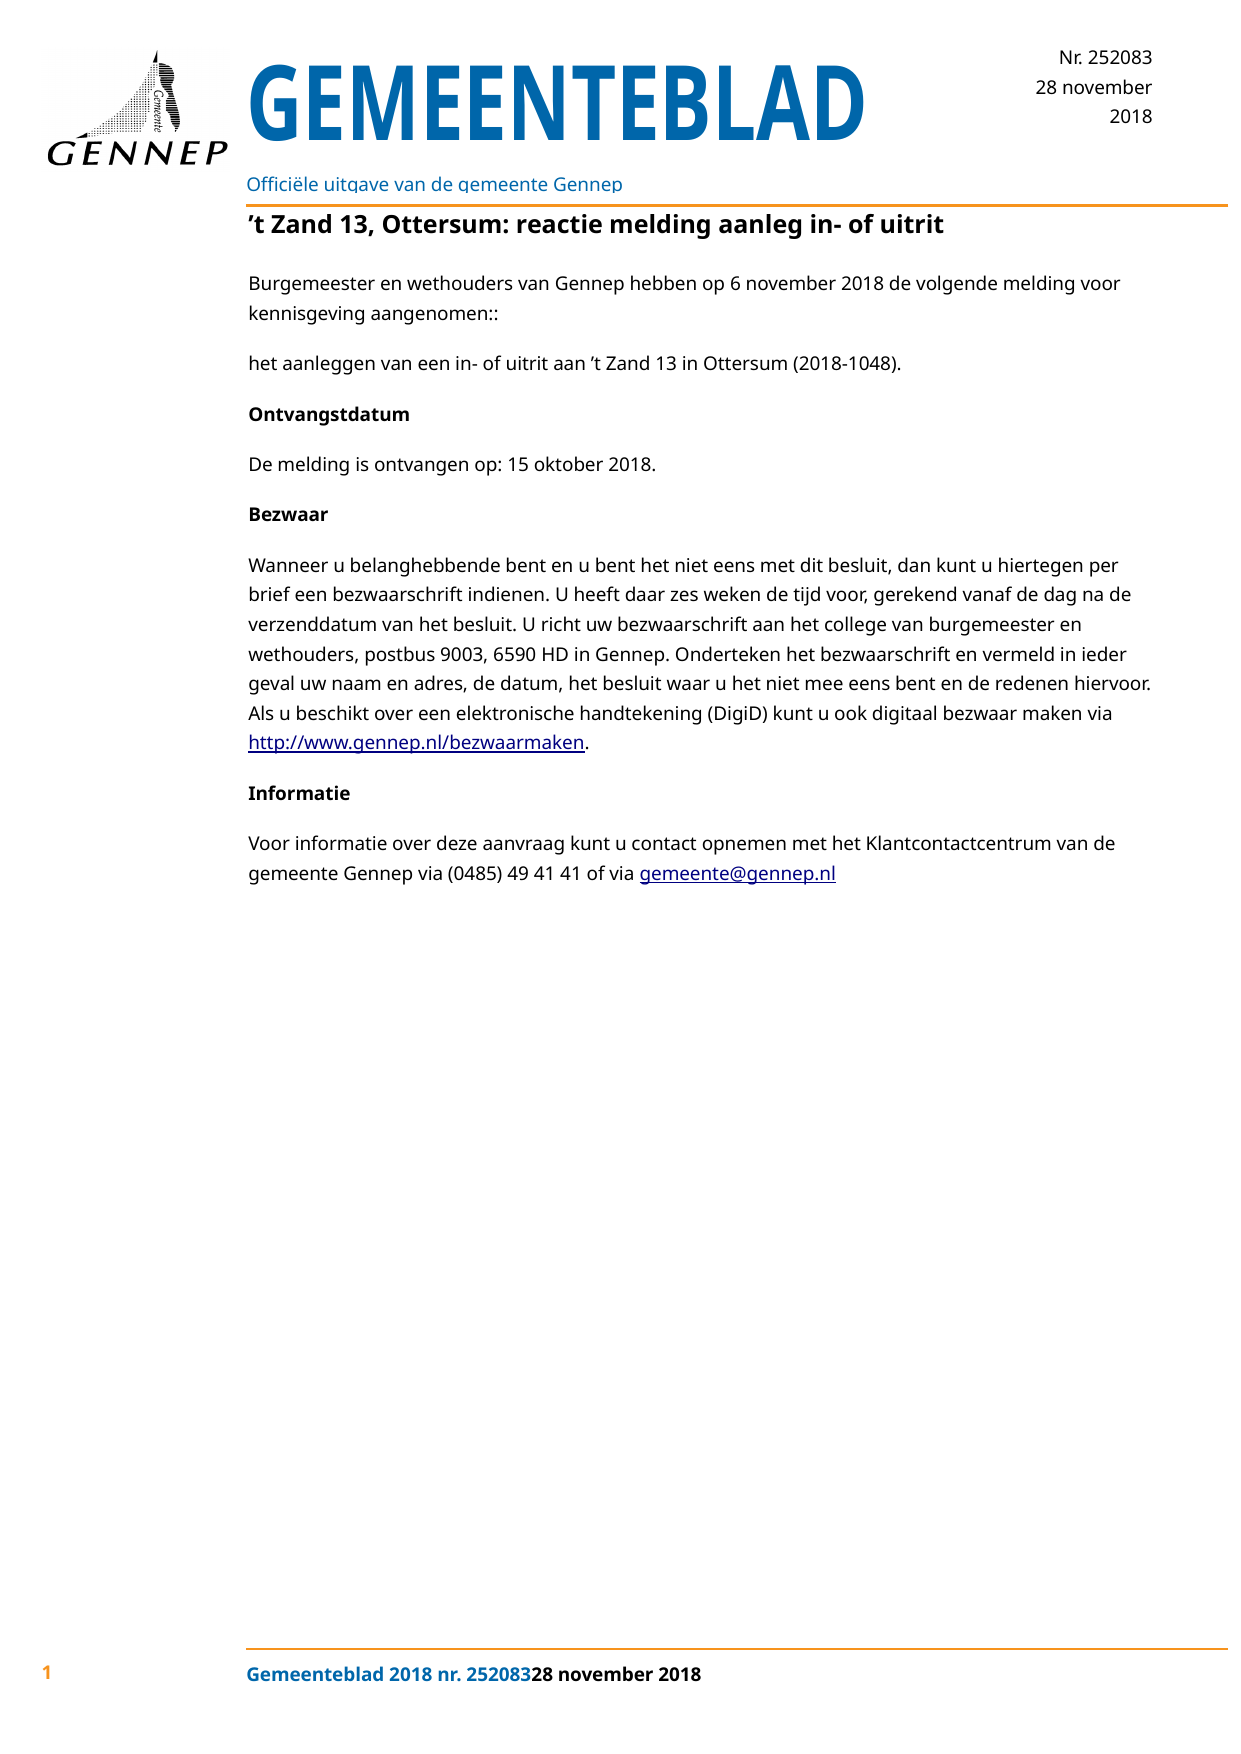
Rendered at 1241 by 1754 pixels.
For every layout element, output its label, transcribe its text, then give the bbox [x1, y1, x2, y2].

text Wanneer u belanghebbende bent en u bent het niet eens met dit besluit, dan kunt u hiertegen per brief een bezwaarschrift indienen. U heeft daar zes weken de tijd voor, gerekend vanaf de dag na de verzenddatum van het besluit. U richt uw bezwaarschrift aan het college van burgemeester en wethouders, postbus 9003, 6590 HD in Gennep. Onderteken het bezwaarschrift en vermeld in ieder geval uw naam en adres, de datum, het besluit waar u het niet mee eens bent en de redenen hiervoor. Als u beschikt over een elektronische handtekening (DigiD) kunt u ook digitaal bezwaar maken via http://www.gennep.nl/bezwaarmaken. [248, 552, 1152, 755]
text Bezwaar [248, 502, 1152, 527]
text De melding is ontvangen op: 15 oktober 2018. [248, 451, 1152, 477]
text het aanleggen van een in- of uitrit aan ’t Zand 13 in Ottersum (2018-1048). [248, 350, 1152, 376]
text Burgemeester en wethouders van Gennep hebben op 6 november 2018 de volgende melding voor kennisgeving aangenomen:: [248, 270, 1152, 326]
text Voor informatie over deze aanvraag kunt u contact opnemen met het Klantcontactcentrum van de gemeente Gennep via (0485) 49 41 41 of via gemeente@gennep.nl [248, 830, 1152, 886]
text Ontvangstdatum [248, 401, 1152, 426]
text Informatie [248, 780, 1152, 806]
picture [41, 47, 231, 172]
text ’t Zand 13, Ottersum: reactie melding aanleg in- of uitrit [248, 207, 1152, 241]
